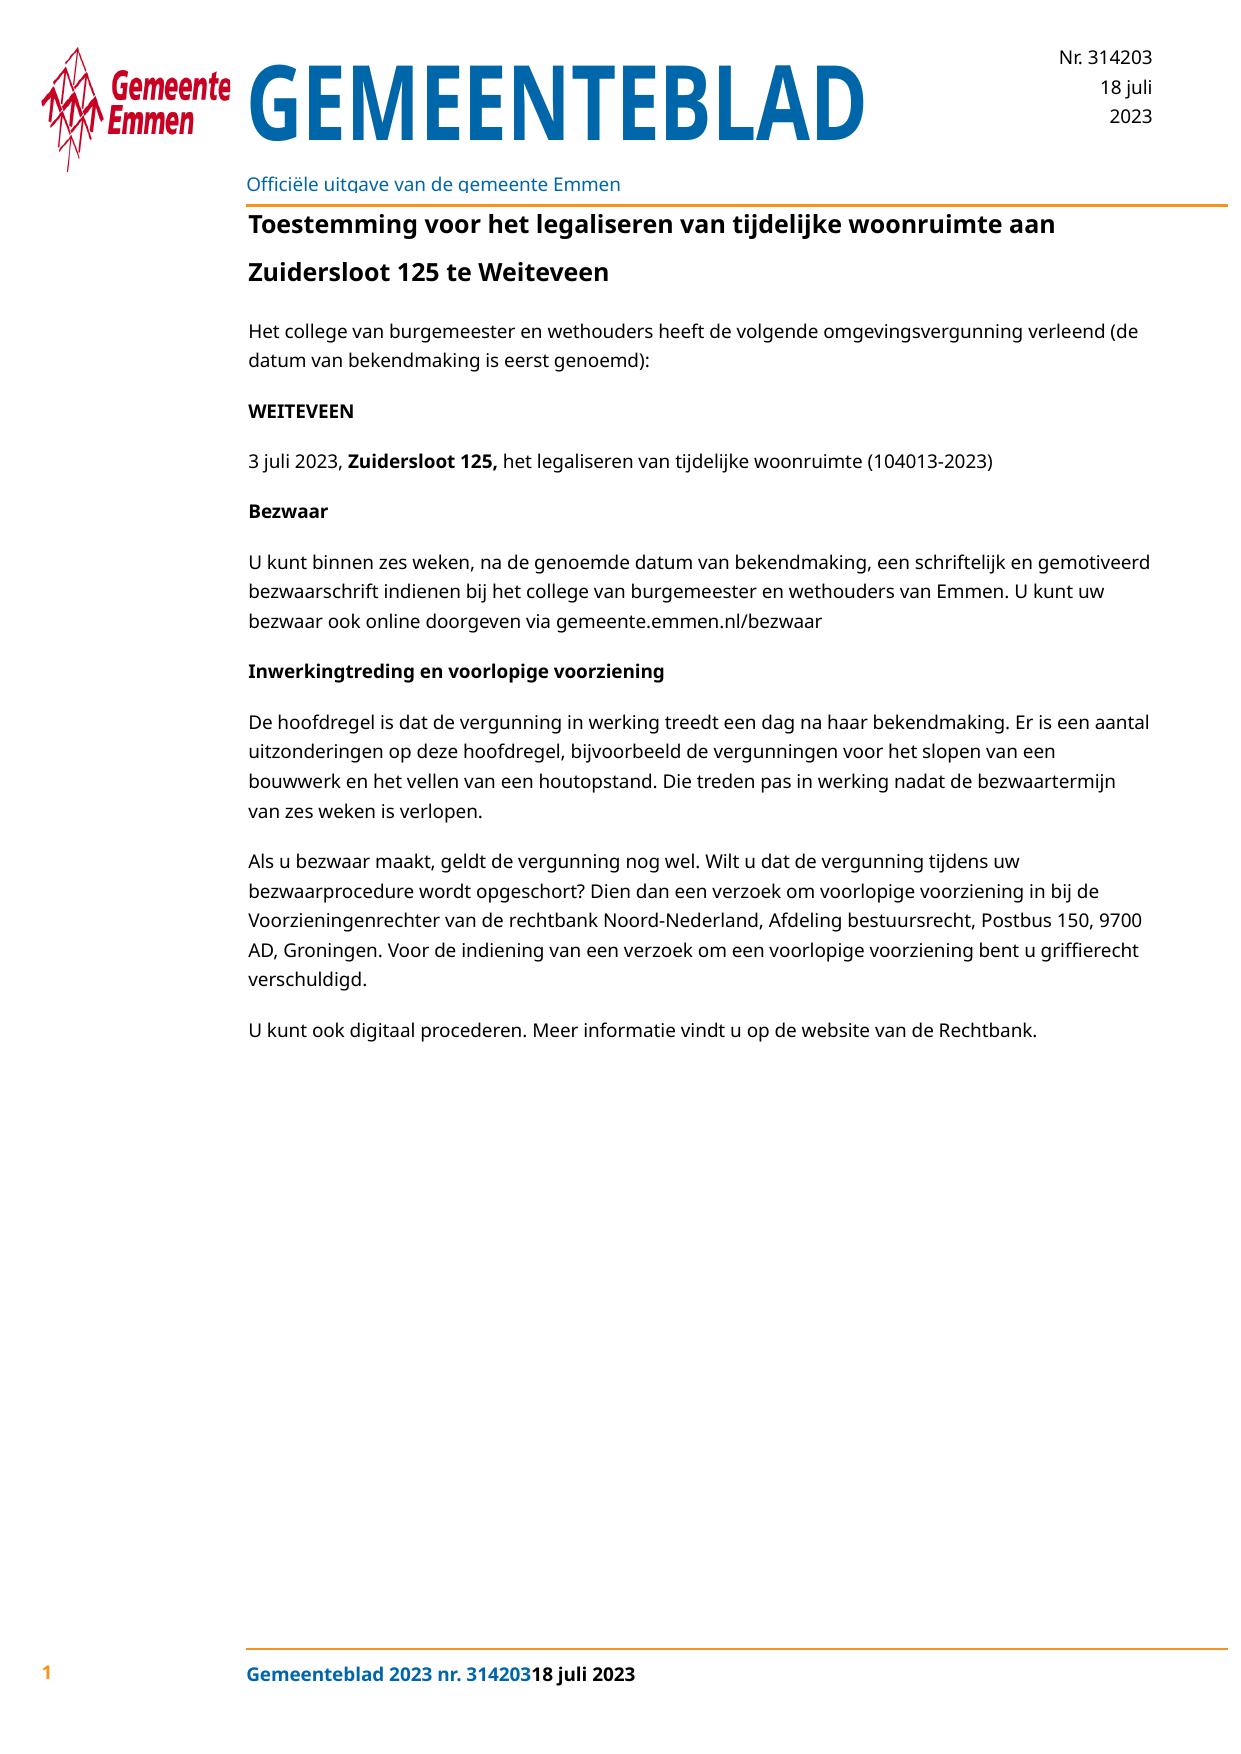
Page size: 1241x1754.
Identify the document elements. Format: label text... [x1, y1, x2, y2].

text Als u bezwaar maakt, geldt de vergunning nog wel. Wilt u dat de vergunning tijdens uw bezwaarprocedure wordt opgeschort? Dien dan een verzoek om voorlopige voorziening in bij de Voorzieningenrechter van de rechtbank Noord-Nederland, Afdeling bestuursrecht, Postbus 150, 9700 AD, Groningen. Voor de indiening van een verzoek om een voorlopige voorziening bent u griffierecht verschuldigd. [248, 848, 1152, 992]
text U kunt ook digitaal procederen. Meer informatie vindt u op de website van de Rechtbank. [248, 1017, 1152, 1043]
text Bezwaar [248, 499, 1152, 524]
text Het college van burgemeester en wethouders heeft de volgende omgevingsvergunning verleend (de datum van bekendmaking is eerst genoemd): [248, 318, 1152, 373]
picture [41, 47, 231, 172]
text Inwerkingtreding en voorlopige voorziening [248, 659, 1152, 684]
text De hoofdregel is dat de vergunning in werking treedt een dag na haar bekendmaking. Er is een aantal uitzonderingen op deze hoofdregel, bijvoorbeeld de vergunningen voor het slopen van een bouwwerk en het vellen van een houtopstand. Die treden pas in werking nadat de bezwaartermijn van zes weken is verlopen. [248, 709, 1152, 824]
text Toestemming voor het legaliseren van tijdelijke woonruimte aan Zuidersloot 125 te Weiteveen [248, 207, 1152, 288]
text U kunt binnen zes weken, na de genoemde datum van bekendmaking, een schriftelijk en gemotiveerd bezwaarschrift indienen bij het college van burgemeester en wethouders van Emmen. U kunt uw bezwaar ook online doorgeven via gemeente.emmen.nl/bezwaar [248, 549, 1152, 634]
text WEITEVEEN [248, 398, 1152, 424]
text 3 juli 2023, Zuidersloot 125, het legaliseren van tijdelijke woonruimte (104013-2023) [248, 448, 1152, 474]
